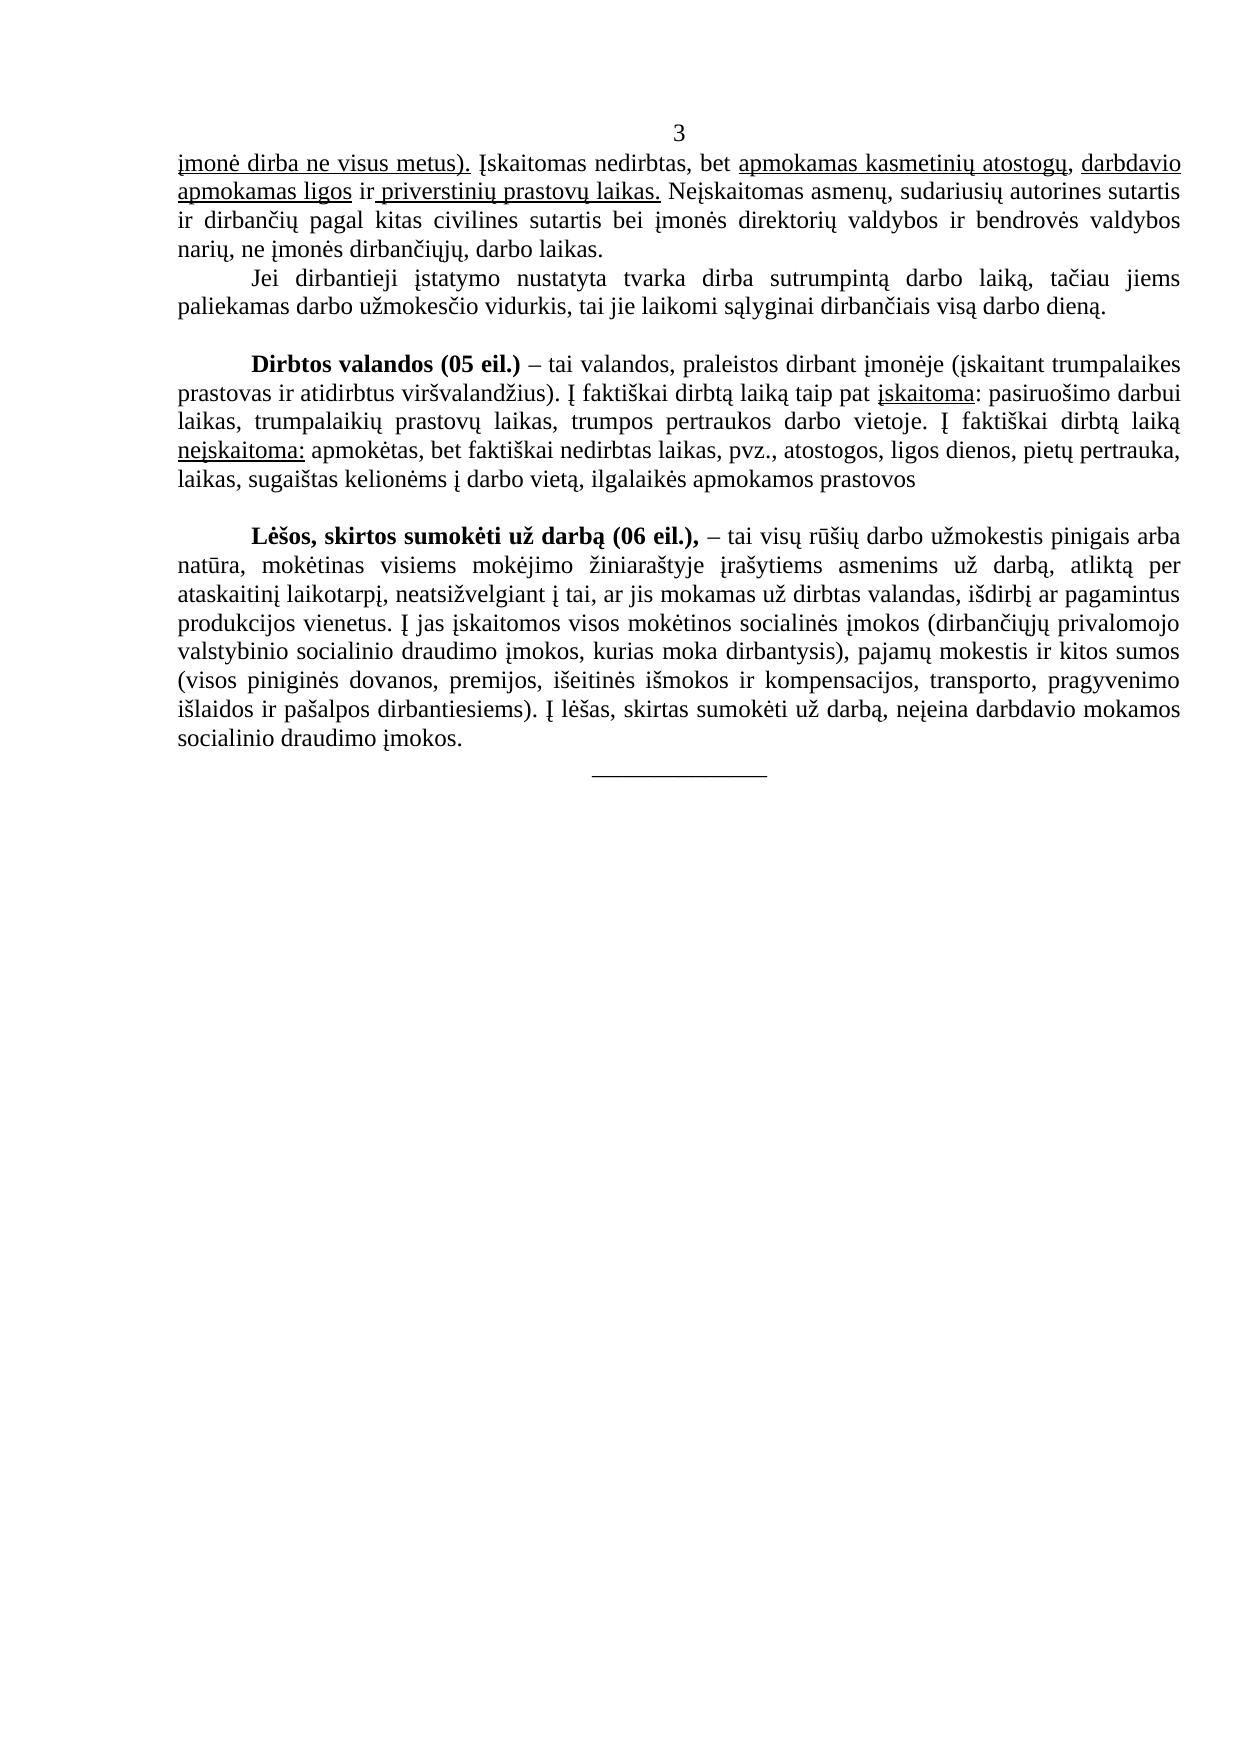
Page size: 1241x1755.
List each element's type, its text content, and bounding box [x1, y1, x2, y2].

text įmonė dirba ne visus metus). Įskaitomas nedirbtas, bet apmokamas kasmetinių atostogų, darbdavio apmokamas ligos ir priverstinių prastovų laikas. Neįskaitomas asmenų, sudariusių autorines sutartis ir dirbančių pagal kitas civilines sutartis bei įmonės direktorių valdybos ir bendrovės valdybos narių, ne įmonės dirbančiųjų, darbo laikas. [177, 148, 1181, 263]
text Jei dirbantieji įstatymo nustatyta tvarka dirba sutrumpintą darbo laiką, tačiau jiems paliekamas darbo užmokesčio vidurkis, tai jie laikomi sąlyginai dirbančiais visą darbo dieną. [177, 263, 1181, 320]
text Lėšos, skirtos sumokėti už darbą (06 eil.), – tai visų rūšių darbo užmokestis pinigais arba natūra, mokėtinas visiems mokėjimo žiniaraštyje įrašytiems asmenims už darbą, atliktą per ataskaitinį laikotarpį, neatsižvelgiant į tai, ar jis mokamas už dirbtas valandas, išdirbį ar pagamintus produkcijos vienetus. Į jas įskaitomos visos mokėtinos socialinės įmokos (dirbančiųjų privalomojo valstybinio socialinio draudimo įmokos, kurias moka dirbantysis), pajamų mokestis ir kitos sumos (visos piniginės dovanos, premijos, išeitinės išmokos ir kompensacijos, transporto, pragyvenimo išlaidos ir pašalpos dirbantiesiems). Į lėšas, skirtas sumokėti už darbą, neįeina darbdavio mokamos socialinio draudimo įmokos. [177, 521, 1181, 751]
text Dirbtos valandos (05 eil.) – tai valandos, praleistos dirbant įmonėje (įskaitant trumpalaikes prastovas ir atidirbtus viršvalandžius). Į faktiškai dirbtą laiką taip pat įskaitoma: pasiruošimo darbui laikas, trumpalaikių prastovų laikas, trumpos pertraukos darbo vietoje. Į faktiškai dirbtą laiką neįskaitoma: apmokėtas, bet faktiškai nedirbtas laikas, pvz., atostogos, ligos dienos, pietų pertrauka, laikas, sugaištas kelionėms į darbo vietą, ilgalaikės apmokamos prastovos [177, 349, 1181, 493]
text ______________ [177, 751, 1181, 780]
